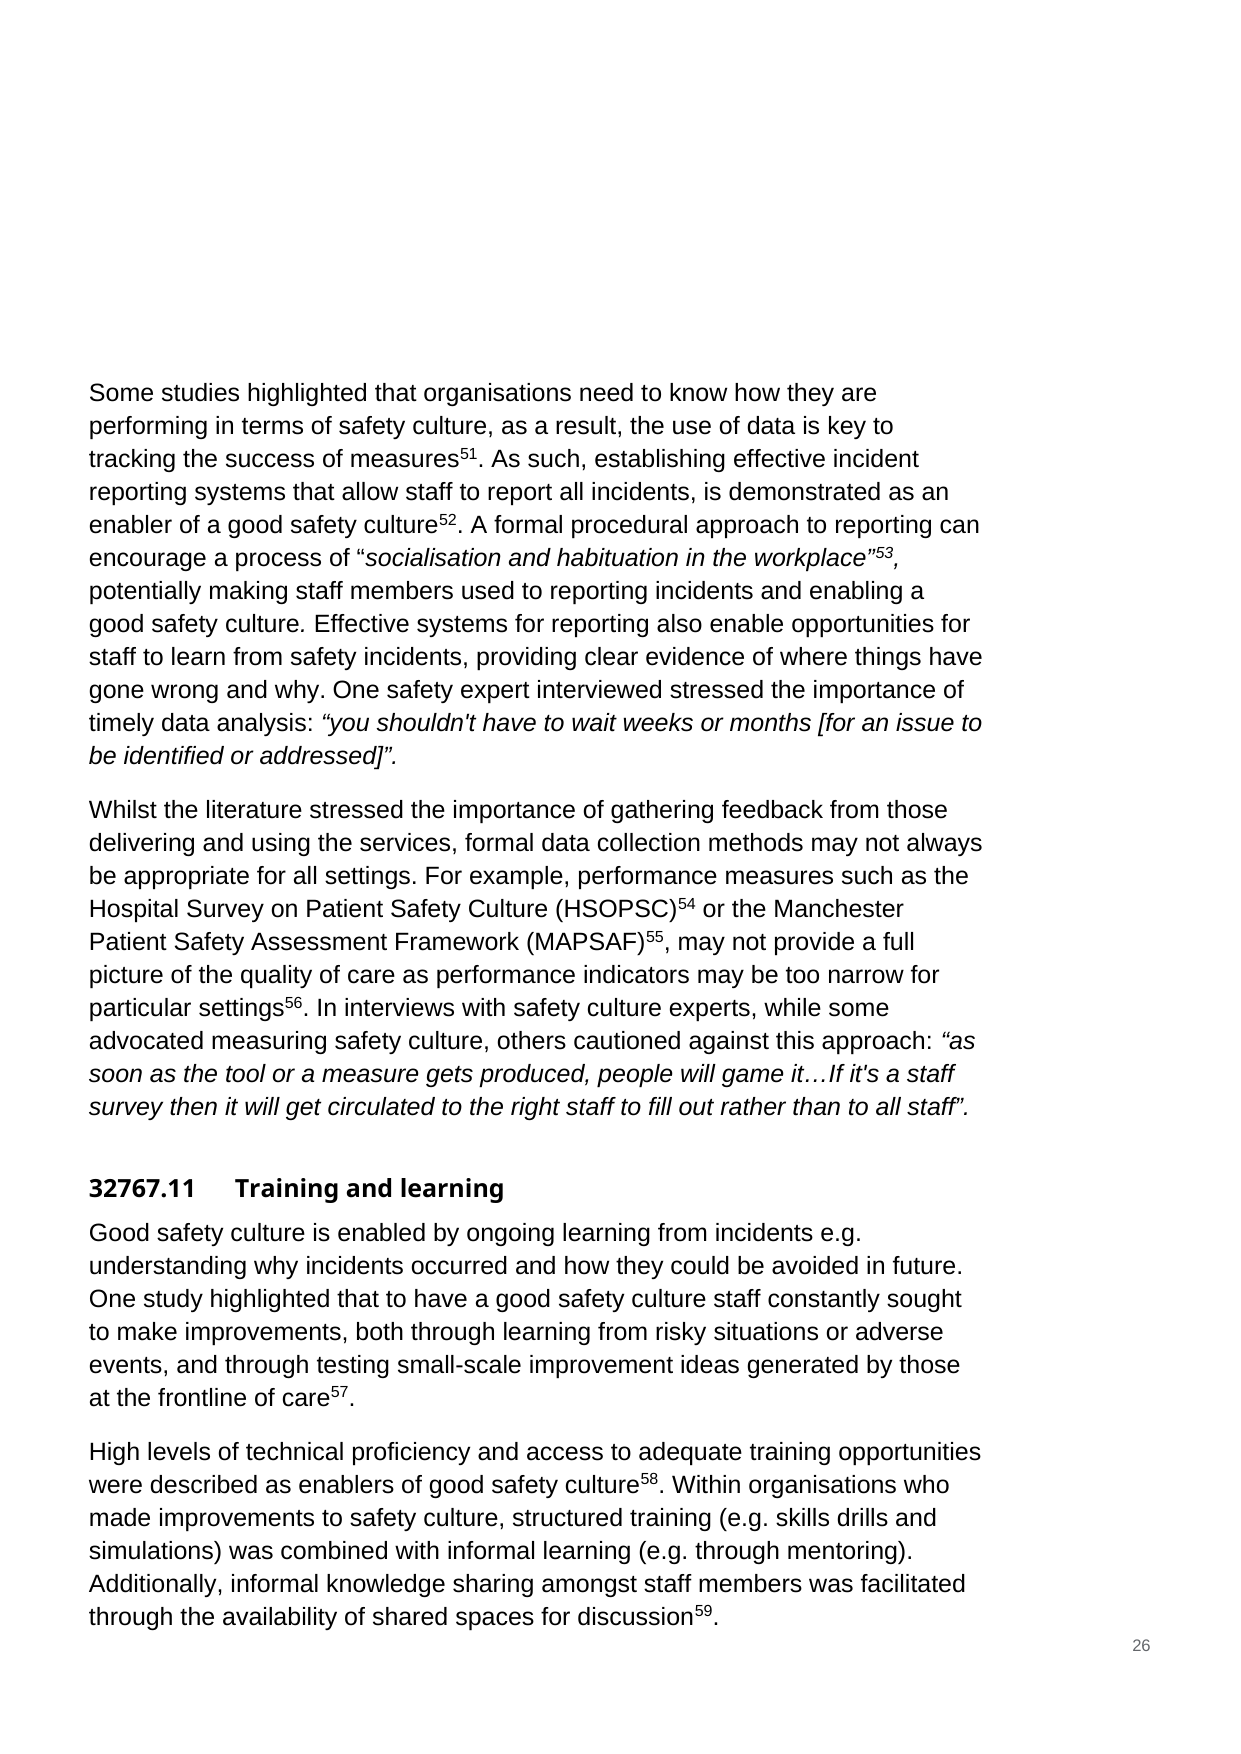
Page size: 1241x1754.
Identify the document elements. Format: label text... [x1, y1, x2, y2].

text Good safety culture is enabled by ongoing learning from incidents e.g. understanding why incidents occurred and how they could be avoided in future. One study highlighted that to have a good safety culture staff constantly sought to make improvements, both through learning from risky situations or adverse events, and through testing small-scale improvement ideas generated by those at the frontline of care. [89, 1218, 986, 1412]
text Whilst the literature stressed the importance of gathering feedback from those delivering and using the services, formal data collection methods may not always be appropriate for all settings. For example, performance measures such as the Hospital Survey on Patient Safety Culture (HSOPSC) or the Manchester Patient Safety Assessment Framework (MAPSAF), may not provide a full picture of the quality of care as performance indicators may be too narrow for particular settings. In interviews with safety culture experts, while some advocated measuring safety culture, others cautioned against this approach: “as soon as the tool or a measure gets produced, people will game it…If it's a staff survey then it will get circulated to the right staff to fill out rather than to all staff”. [89, 795, 986, 1121]
text High levels of technical proficiency and access to adequate training opportunities were described as enablers of good safety culture. Within organisations who made improvements to safety culture, structured training (e.g. skills drills and simulations) was combined with informal learning (e.g. through mentoring). Additionally, informal knowledge sharing amongst staff members was facilitated through the availability of shared spaces for discussion. [89, 1437, 986, 1631]
subtitle Training and learning [89, 1171, 986, 1205]
text Some studies highlighted that organisations need to know how they are performing in terms of safety culture, as a result, the use of data is key to tracking the success of measures. As such, establishing effective incident reporting systems that allow staff to report all incidents, is demonstrated as an enabler of a good safety culture. A formal procedural approach to reporting can encourage a process of “socialisation and habituation in the workplace”, potentially making staff members used to reporting incidents and enabling a good safety culture. Effective systems for reporting also enable opportunities for staff to learn from safety incidents, providing clear evidence of where things have gone wrong and why. One safety expert interviewed stressed the importance of timely data analysis: “you shouldn't have to wait weeks or months [for an issue to be identified or addressed]”. [89, 378, 986, 770]
